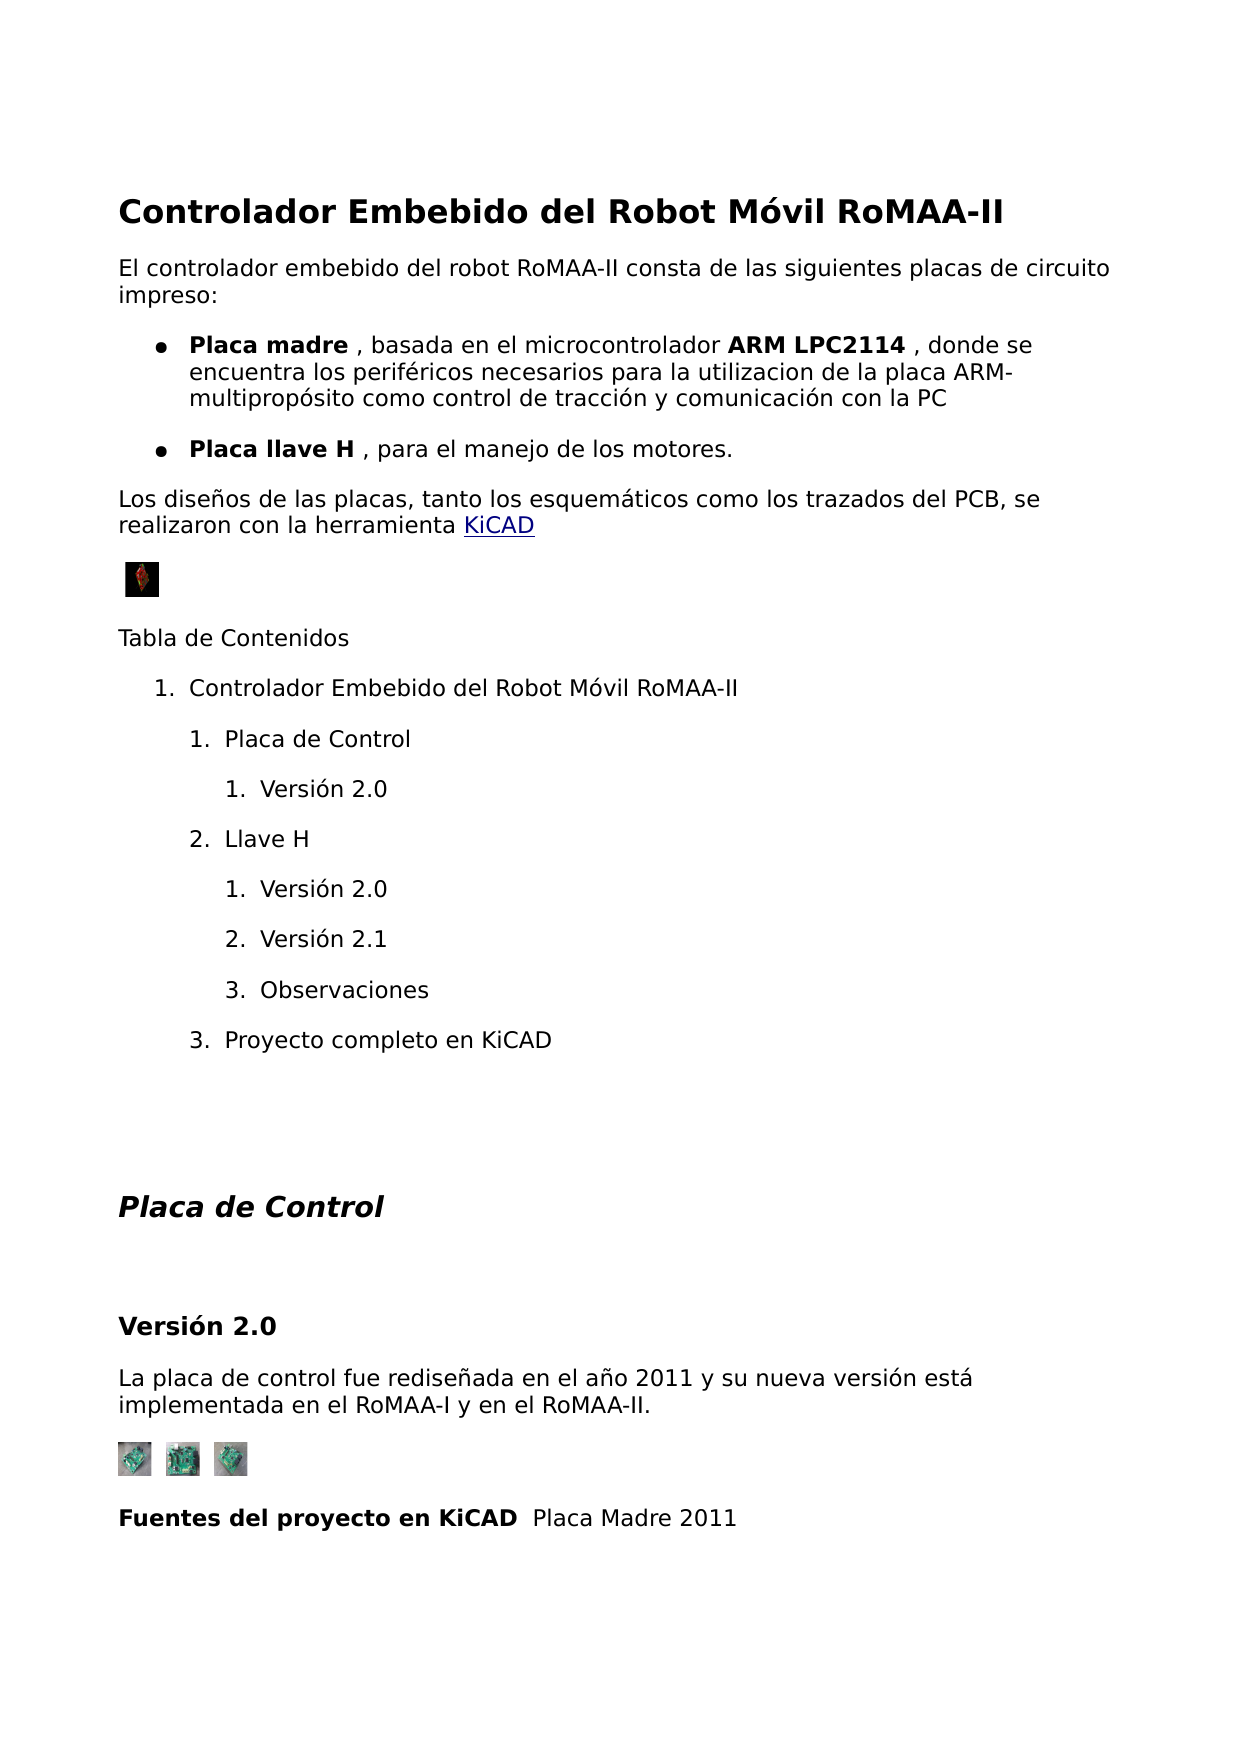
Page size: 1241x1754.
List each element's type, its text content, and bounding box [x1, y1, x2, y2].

list Versión 2.0 [224, 776, 1122, 803]
subtitle Placa de Control [118, 1191, 1122, 1224]
text Fuentes del proyecto en KiCAD Placa Madre 2011 [118, 1505, 1122, 1531]
list Controlador Embebido del Robot Móvil RoMAA-II [153, 676, 1122, 702]
picture [166, 1442, 200, 1476]
table_header [118, 551, 1122, 613]
text El controlador embebido del robot RoMAA-II consta de las siguientes placas de circuito impreso: [118, 255, 1122, 309]
list Placa llave H , para el manejo de los motores. [153, 436, 1122, 462]
list Placa madre , basada en el microcontrolador ARM LPC2114 , donde se encuentra los periféricos necesarios para la utilizacion de la placa ARM-multipropósito como control de tracción y comunicación con la PC [153, 332, 1122, 412]
list Versión 2.1 [224, 927, 1122, 953]
picture [214, 1442, 248, 1476]
text Tabla de Contenidos [118, 625, 1122, 652]
list Versión 2.0 [224, 876, 1122, 903]
picture [118, 1442, 152, 1476]
text Los diseños de las placas, tanto los esquemáticos como los trazados del PCB, se realizaron con la herramienta KiCAD [118, 486, 1122, 539]
picture [125, 562, 159, 597]
subtitle Controlador Embebido del Robot Móvil RoMAA-II [118, 193, 1122, 231]
subtitle Versión 2.0 [118, 1312, 1122, 1341]
list Llave H [189, 826, 1122, 853]
list Placa de Control [189, 726, 1122, 752]
list Proyecto completo en KiCAD [189, 1027, 1122, 1054]
list Observaciones [224, 977, 1122, 1003]
text La placa de control fue rediseñada en el año 2011 y su nueva versión está implementada en el RoMAA-I y en el RoMAA-II. [118, 1365, 1122, 1419]
